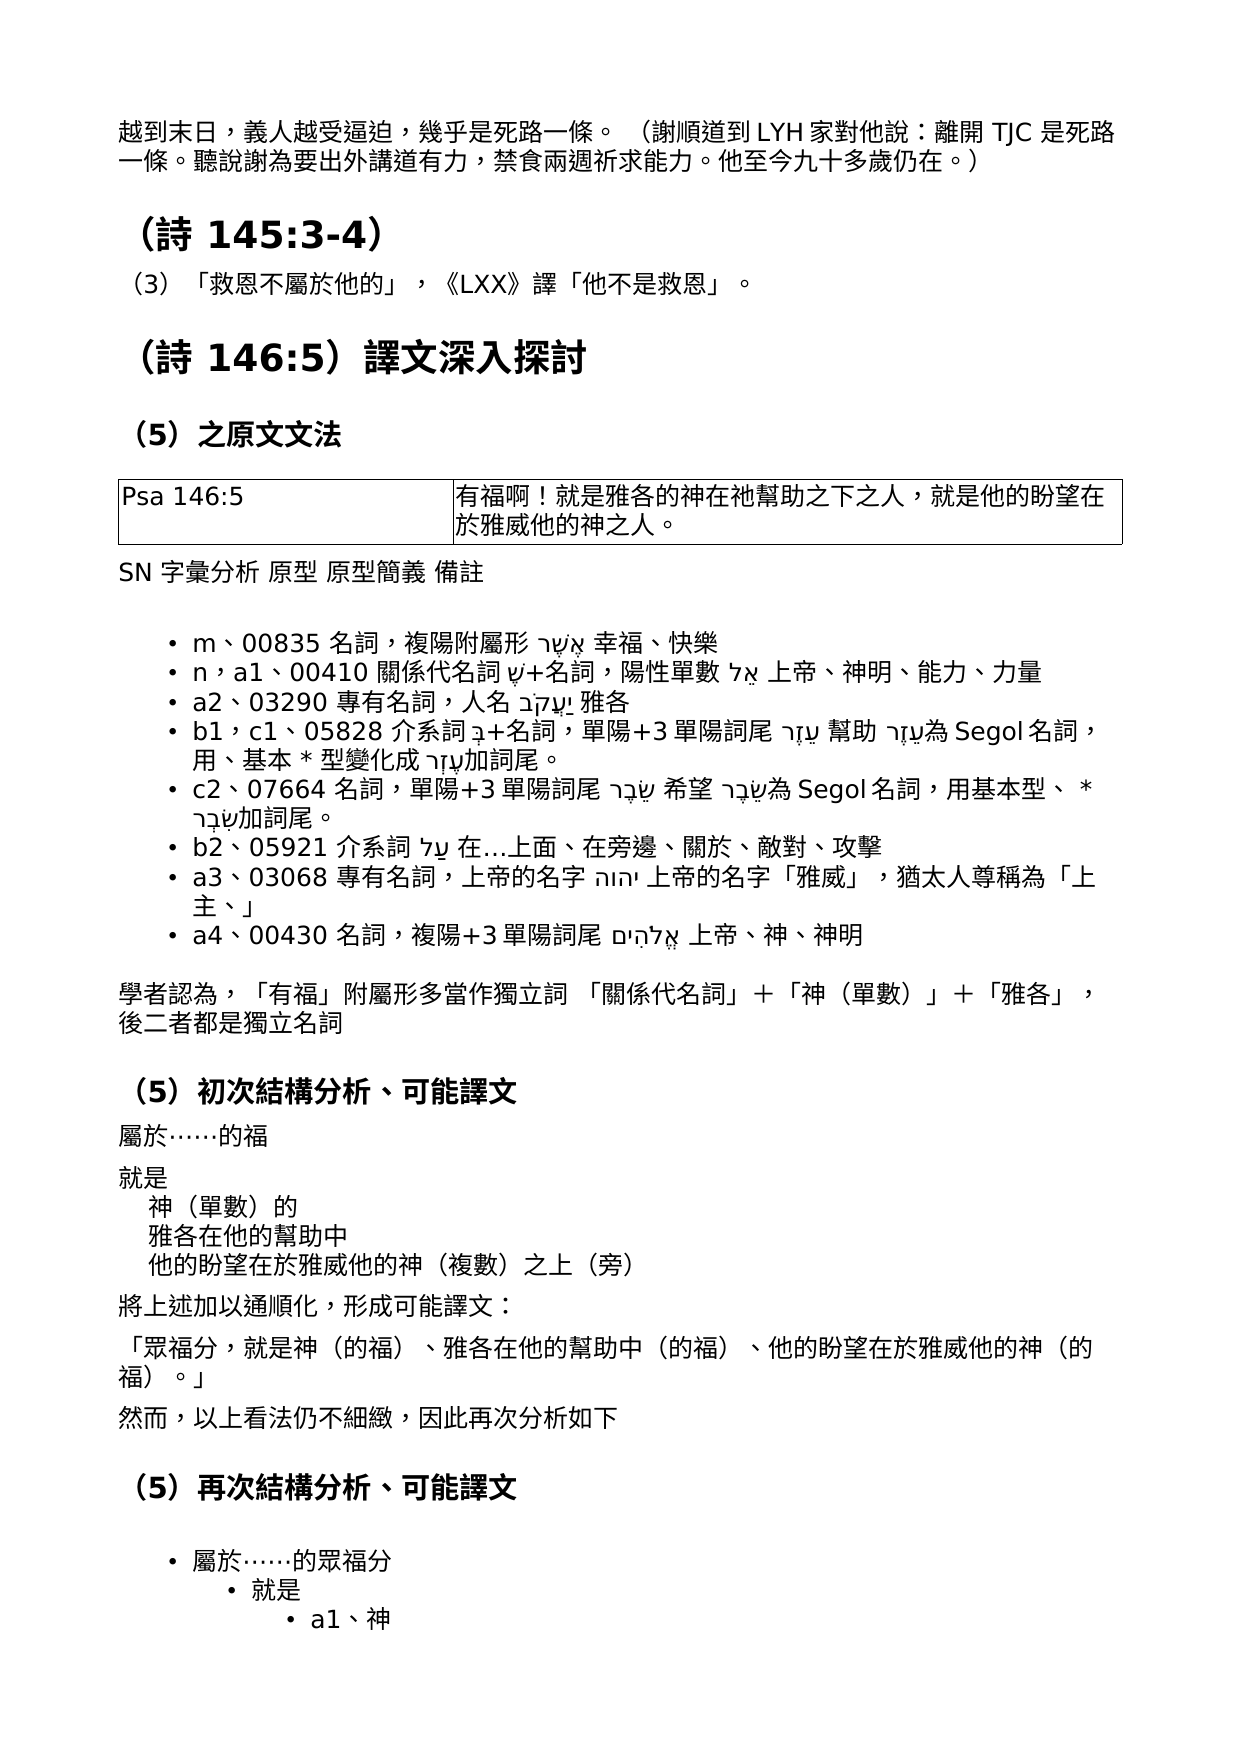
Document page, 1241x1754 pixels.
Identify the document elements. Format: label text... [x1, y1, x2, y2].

list n，a1、00410 關係代名詞שֶׁ+名詞，陽性單數 אֵל 上帝、神明、能力、力量 [177, 659, 1122, 688]
subtitle （5）初次結構分析、可能譯文 [118, 1076, 1122, 1109]
subtitle （5）之原文文法 [118, 418, 1122, 452]
list b2、05921 介系詞 עַל 在…上面、在旁邊、關於、敵對、攻擊 [177, 834, 1122, 863]
list a2、03290 專有名詞，人名 יַעֲקֹב 雅各 [177, 688, 1122, 717]
text 屬於⋯⋯的福 [118, 1122, 1122, 1151]
text 學者認為，「有福」附屬形多當作獨立詞 「關係代名詞」＋「神（單數）」＋「雅各」，後二者都是獨立名詞 [118, 980, 1122, 1038]
table_header 有福啊！就是雅各的神在祂幫助之下之人，就是他的盼望在於雅威他的神之人。 [454, 480, 1122, 543]
list a1、神 [295, 1606, 1122, 1635]
table_header Psa 146:5 [119, 480, 453, 543]
text 將上述加以通順化，形成可能譯文： [118, 1292, 1122, 1321]
text 「眾福分，就是神（的福）、雅各在他的幫助中（的福）、他的盼望在於雅威他的神（的福）。」 [118, 1334, 1122, 1392]
text SN 字彙分析 原型 原型簡義 備註 [118, 558, 1122, 587]
list b1，c1、05828 介系詞בְּ+名詞，單陽+3單陽詞尾 עֵזֶר 幫助 עֵזֶר為Segol名詞，用、基本 * 型變化成עֶזְר加詞尾。 [177, 717, 1122, 775]
list a4、00430 名詞，複陽+3單陽詞尾 אֱלֹהִים 上帝、神、神明 [177, 921, 1122, 950]
text 越到末日，義人越受逼迫，幾乎是死路一條。 （謝順道到LYH家對他說：離開 TJC 是死路一條。聽說謝為要出外講道有力，禁食兩週祈求能力。他至今九十多歲仍在。） [118, 118, 1122, 176]
subtitle （5）再次結構分析、可能譯文 [118, 1471, 1122, 1505]
list c2、07664 名詞，單陽+3單陽詞尾 שֵׂבֶר 希望 שֵׂבֶר為Segol名詞，用基本型、 * שִׂבְר加詞尾。 [177, 775, 1122, 834]
list 屬於⋯⋯的眾福分 [177, 1547, 1122, 1576]
list a3、03068 專有名詞，上帝的名字 יהוה 上帝的名字「雅威」，猶太人尊稱為「上主、」 [177, 863, 1122, 921]
list m、00835 名詞，複陽附屬形 אֶשֶׁר 幸福、快樂 [177, 629, 1122, 659]
text 就是 神（單數）的 雅各在他的幫助中 他的盼望在於雅威他的神（複數）之上（旁） [118, 1164, 1122, 1280]
subtitle （詩 146:5）譯文深入探討 [118, 337, 1122, 380]
text （3）「救恩不屬於他的」，《LXX》譯「他不是救恩」。 [118, 270, 1122, 299]
subtitle （詩 145:3-4） [118, 214, 1122, 258]
text 然而，以上看法仍不細緻，因此再次分析如下 [118, 1405, 1122, 1434]
list 就是 [236, 1576, 1122, 1606]
